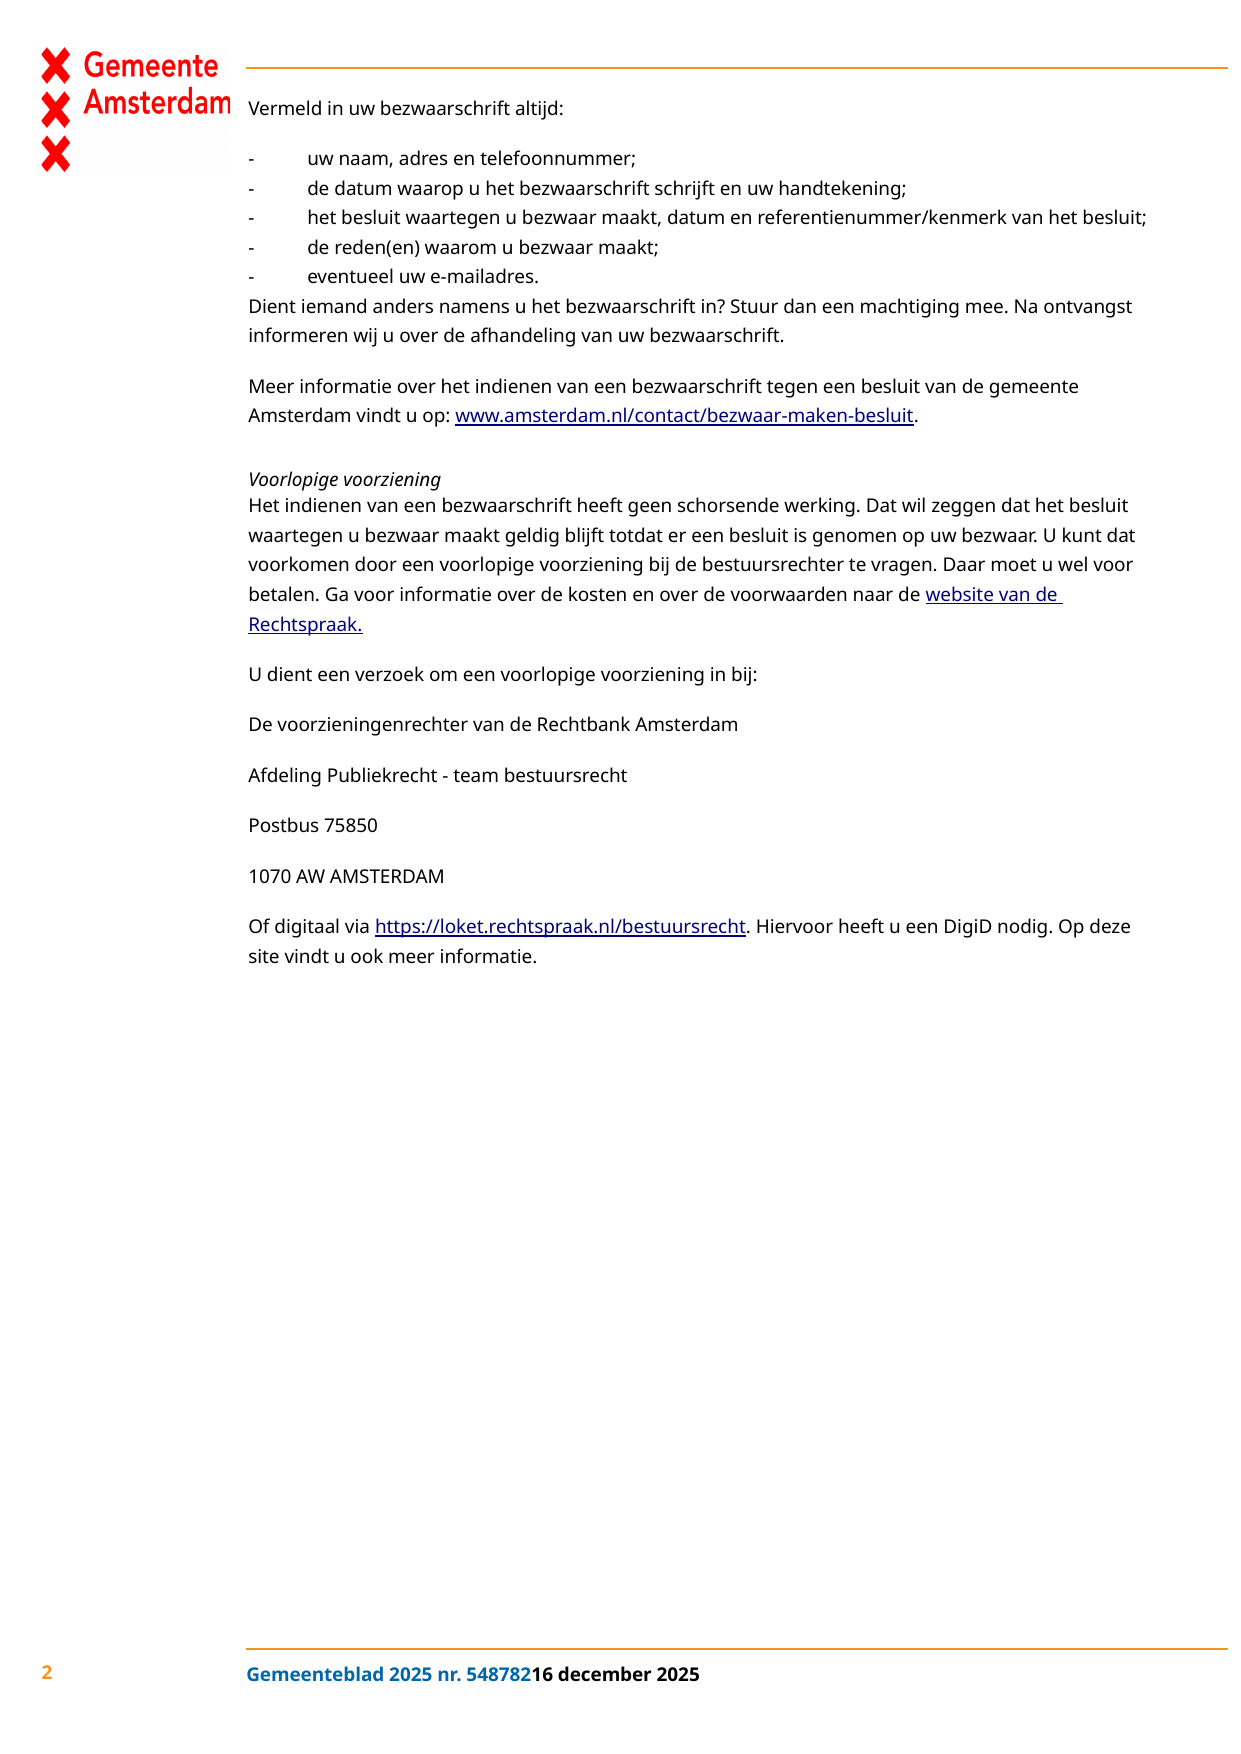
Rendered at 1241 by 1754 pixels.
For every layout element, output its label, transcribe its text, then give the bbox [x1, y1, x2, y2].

text U dient een verzoek om een voorlopige voorziening in bij: [248, 661, 1152, 687]
text Voorlopige voorziening [248, 467, 1152, 492]
text Afdeling Publiekrecht - team bestuursrecht [248, 762, 1152, 788]
text Vermeld in uw bezwaarschrift altijd: [248, 95, 1152, 121]
list de reden(en) waarom u bezwaar maakt; [248, 234, 1152, 260]
list eventueel uw e-mailadres. [248, 263, 1152, 289]
text Postbus 75850 [248, 812, 1152, 838]
text Het indienen van een bezwaarschrift heeft geen schorsende werking. Dat wil zeggen dat het besluit waartegen u bezwaar maakt geldig blijft totdat er een besluit is genomen op uw bezwaar. U kunt dat voorkomen door een voorlopige voorziening bij de bestuursrechter te vragen. Daar moet u wel voor betalen. Ga voor informatie over de kosten en over de voorwaarden naar de website van de Rechtspraak. [248, 492, 1152, 636]
list het besluit waartegen u bezwaar maakt, datum en referentienummer/kenmerk van het besluit; [248, 204, 1152, 230]
text Meer informatie over het indienen van een bezwaarschrift tegen een besluit van de gemeente Amsterdam vindt u op: www.amsterdam.nl/contact/bezwaar-maken-besluit. [248, 373, 1152, 428]
list uw naam, adres en telefoonnummer; [248, 145, 1152, 171]
picture [41, 47, 231, 172]
text De voorzieningenrechter van de Rechtbank Amsterdam [248, 712, 1152, 737]
list de datum waarop u het bezwaarschrift schrijft en uw handtekening; [248, 175, 1152, 201]
text Dient iemand anders namens u het bezwaarschrift in? Stuur dan een machtiging mee. Na ontvangst informeren wij u over de afhandeling van uw bezwaarschrift. [248, 293, 1152, 348]
text 1070 AW AMSTERDAM [248, 863, 1152, 888]
text Of digitaal via https://loket.rechtspraak.nl/bestuursrecht. Hiervoor heeft u een DigiD nodig. Op deze site vindt u ook meer informatie. [248, 913, 1152, 968]
